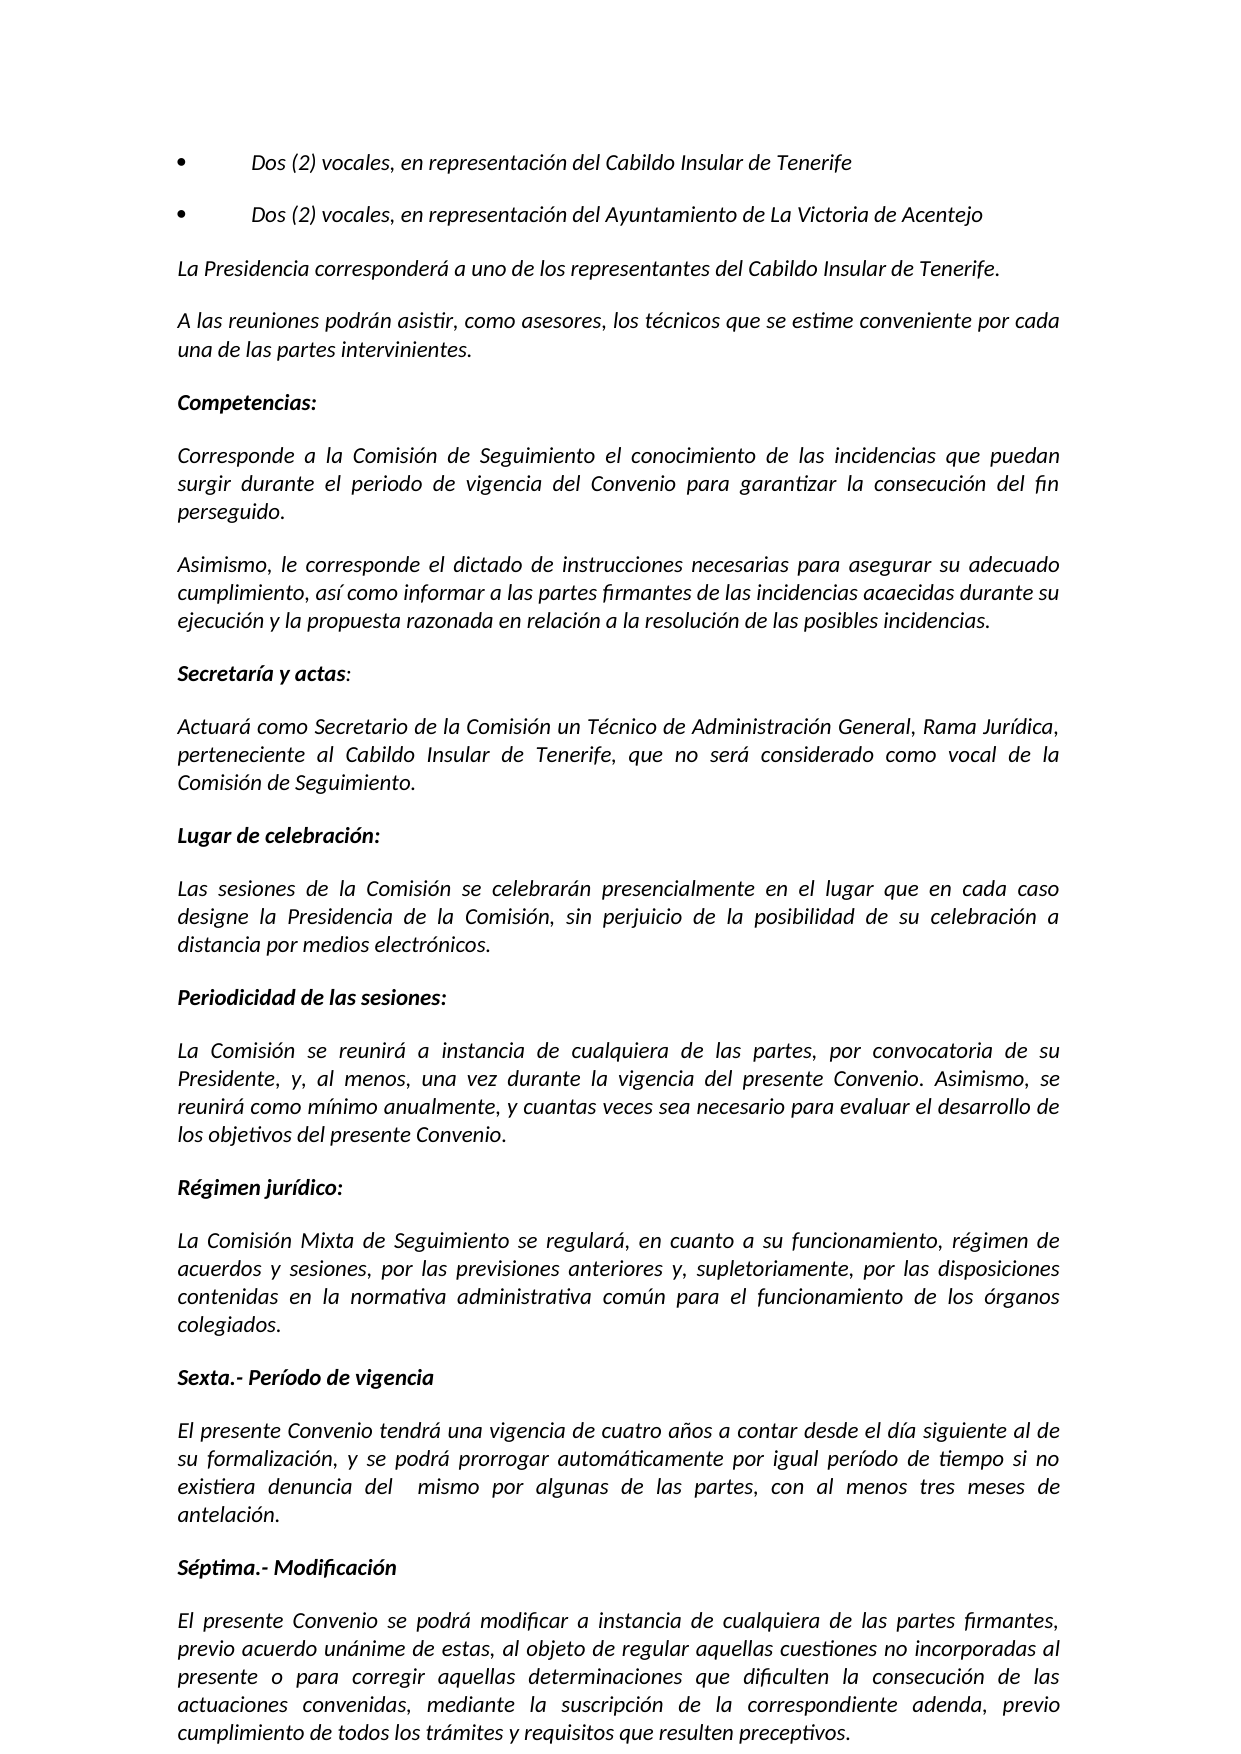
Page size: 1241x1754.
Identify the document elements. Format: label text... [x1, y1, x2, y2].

text A las reuniones podrán asistir, como asesores, los técnicos que se estime conveniente por cada una de las partes intervinientes. [177, 307, 1064, 363]
text Asimismo, le corresponde el dictado de instrucciones necesarias para asegurar su adecuado cumplimiento, así como informar a las partes firmantes de las incidencias acaecidas durante su ejecución y la propuesta razonada en relación a la resolución de las posibles incidencias. [177, 550, 1064, 634]
text Séptima.- Modificación [177, 1553, 1064, 1581]
text Competencias: [177, 388, 1064, 416]
text El presente Convenio se podrá modificar a instancia de cualquiera de las partes firmantes, previo acuerdo unánime de estas, al objeto de regular aquellas cuestiones no incorporadas al presente o para corregir aquellas determinaciones que dificulten la consecución de las actuaciones convenidas, mediante la suscripción de la correspondiente adenda, previo cumplimiento de todos los trámites y requisitos que resulten preceptivos. [177, 1606, 1064, 1746]
text La Presidencia corresponderá a uno de los representantes del Cabildo Insular de Tenerife. [177, 254, 1064, 282]
text Corresponde a la Comisión de Seguimiento el conocimiento de las incidencias que puedan surgir durante el periodo de vigencia del Convenio para garantizar la consecución del fin perseguido. [177, 441, 1064, 525]
text Régimen jurídico: [177, 1173, 1064, 1201]
text Lugar de celebración: [177, 821, 1064, 849]
text Las sesiones de la Comisión se celebrarán presencialmente en el lugar que en cada caso designe la Presidencia de la Comisión, sin perjuicio de la posibilidad de su celebración a distancia por medios electrónicos. [177, 874, 1064, 958]
text La Comisión Mixta de Seguimiento se regulará, en cuanto a su funcionamiento, régimen de acuerdos y sesiones, por las previsiones anteriores y, supletoriamente, por las disposiciones contenidas en la normativa administrativa común para el funcionamiento de los órganos colegiados. [177, 1226, 1064, 1338]
text Secretaría y actas: [177, 659, 1064, 687]
list Dos (2) vocales, en representación del Cabildo Insular de Tenerife [177, 148, 1064, 176]
list Dos (2) vocales, en representación del Ayuntamiento de La Victoria de Acentejo [177, 201, 1064, 229]
text Sexta.- Período de vigencia [177, 1363, 1064, 1391]
text El presente Convenio tendrá una vigencia de cuatro años a contar desde el día siguiente al de su formalización, y se podrá prorrogar automáticamente por igual período de tiempo si no existiera denuncia del mismo por algunas de las partes, con al menos tres meses de antelación. [177, 1416, 1064, 1528]
text La Comisión se reunirá a instancia de cualquiera de las partes, por convocatoria de su Presidente, y, al menos, una vez durante la vigencia del presente Convenio. Asimismo, se reunirá como mínimo anualmente, y cuantas veces sea necesario para evaluar el desarrollo de los objetivos del presente Convenio. [177, 1036, 1064, 1148]
text Periodicidad de las sesiones: [177, 983, 1064, 1011]
text Actuará como Secretario de la Comisión un Técnico de Administración General, Rama Jurídica, perteneciente al Cabildo Insular de Tenerife, que no será considerado como vocal de la Comisión de Seguimiento. [177, 712, 1064, 796]
